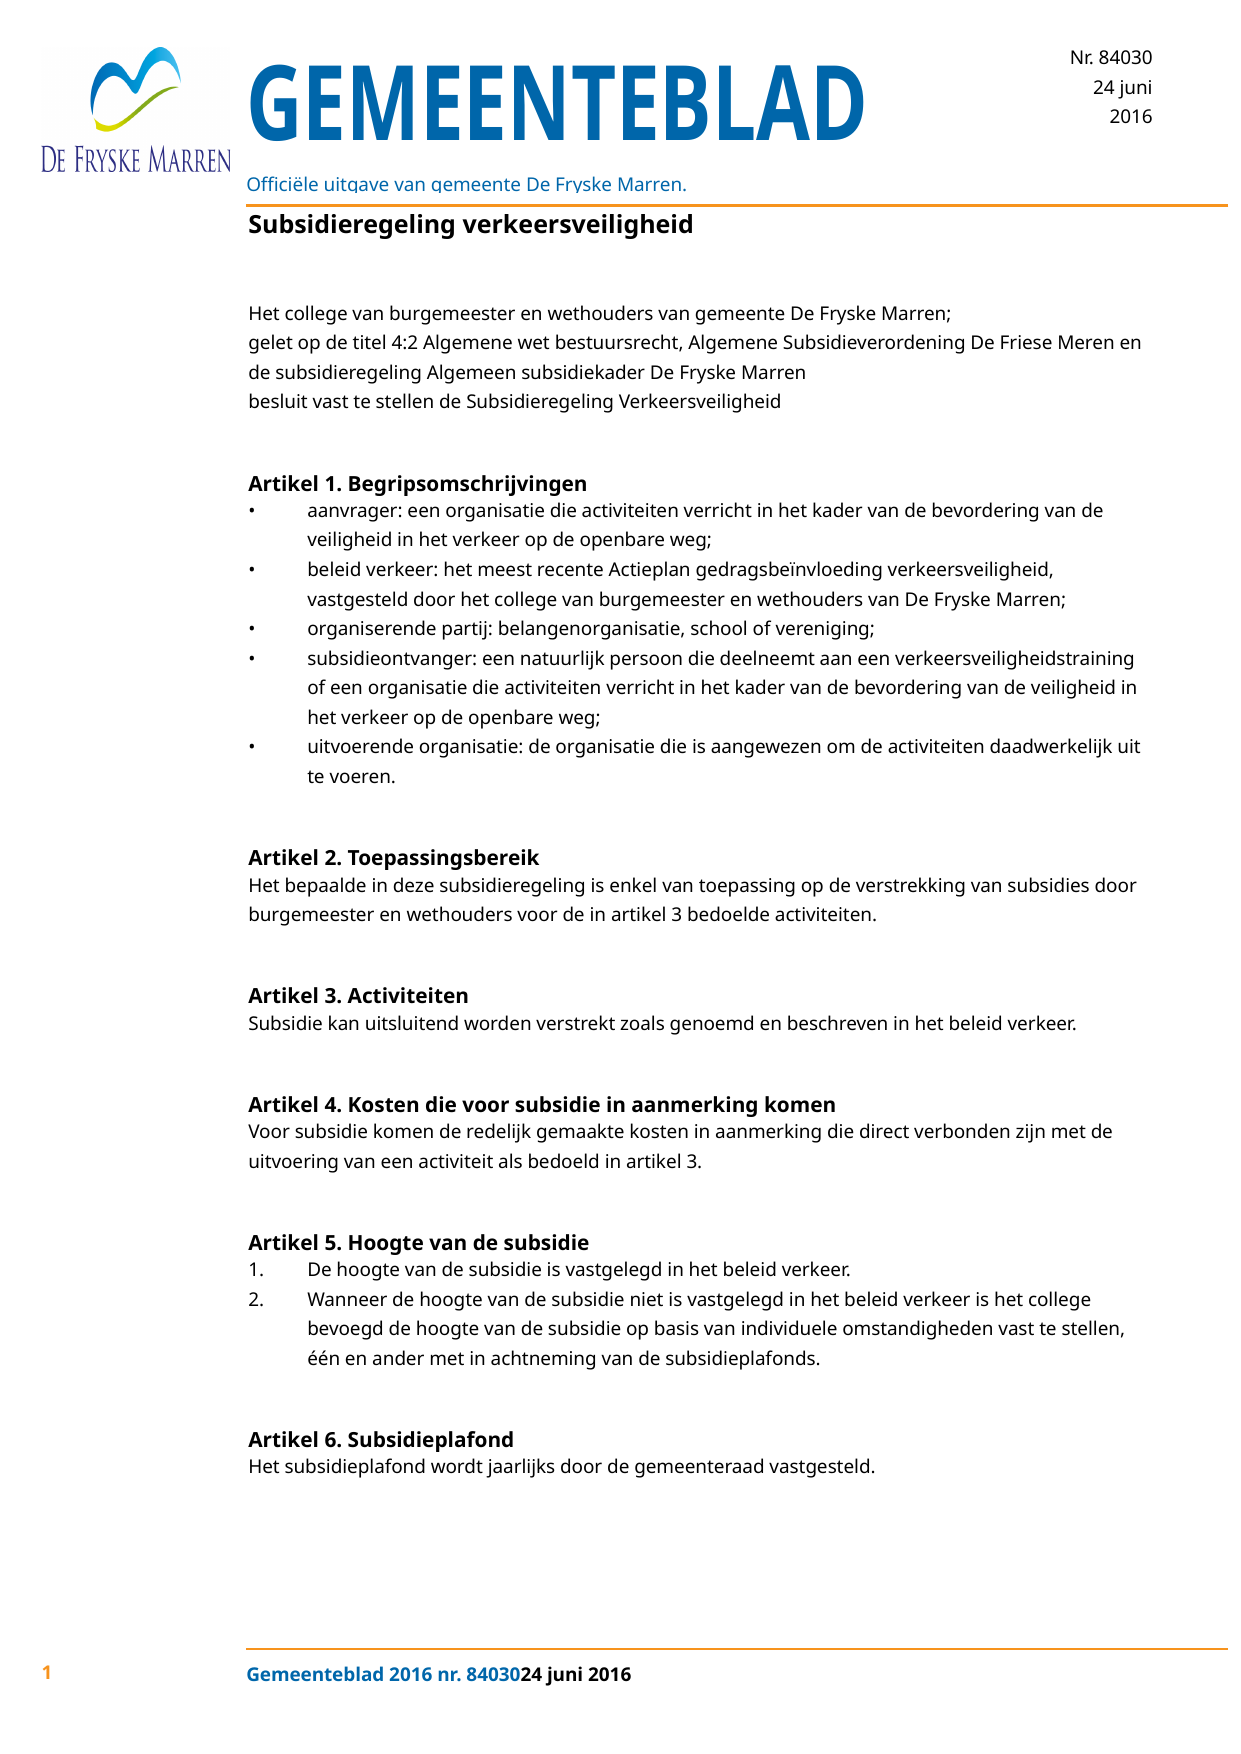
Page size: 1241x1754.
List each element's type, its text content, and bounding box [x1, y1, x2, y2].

text Subsidieregeling verkeersveiligheid [248, 207, 1152, 241]
list beleid verkeer: het meest recente Actieplan gedragsbeïnvloeding verkeersveiligheid, vastgesteld door het college van burgemeester en wethouders van De Fryske Marren; [248, 556, 1152, 612]
text Artikel 2. Toepassingsbereik [248, 843, 1152, 872]
text Artikel 6. Subsidieplafond [248, 1425, 1152, 1453]
text Artikel 4. Kosten die voor subsidie in aanmerking komen [248, 1090, 1152, 1118]
text Subsidie kan uitsluitend worden verstrekt zoals genoemd en beschreven in het beleid verkeer. [248, 1010, 1152, 1036]
list subsidieontvanger: een natuurlijk persoon die deelneemt aan een verkeersveiligheidstraining of een organisatie die activiteiten verricht in het kader van de bevordering van de veiligheid in het verkeer op de openbare weg; [248, 645, 1152, 730]
list De hoogte van de subsidie is vastgelegd in het beleid verkeer. [248, 1256, 1152, 1282]
picture [41, 47, 231, 172]
text Artikel 5. Hoogte van de subsidie [248, 1228, 1152, 1256]
list organiserende partij: belangenorganisatie, school of vereniging; [248, 615, 1152, 641]
text besluit vast te stellen de Subsidieregeling Verkeersveiligheid [248, 389, 1152, 414]
text Voor subsidie komen de redelijk gemaakte kosten in aanmerking die direct verbonden zijn met de uitvoering van een activiteit als bedoeld in artikel 3. [248, 1118, 1152, 1173]
text Artikel 1. Begripsomschrijvingen [248, 469, 1152, 497]
list aanvrager: een organisatie die activiteiten verricht in het kader van de bevordering van de veiligheid in het verkeer op de openbare weg; [248, 497, 1152, 552]
text Het college van burgemeester en wethouders van gemeente De Fryske Marren; [248, 300, 1152, 326]
list Wanneer de hoogte van de subsidie niet is vastgelegd in het beleid verkeer is het college bevoegd de hoogte van de subsidie op basis van individuele omstandigheden vast te stellen, één en ander met in achtneming van de subsidieplafonds. [248, 1286, 1152, 1371]
text Het subsidieplafond wordt jaarlijks door de gemeenteraad vastgesteld. [248, 1453, 1152, 1479]
text Het bepaalde in deze subsidieregeling is enkel van toepassing op de verstrekking van subsidies door burgemeester en wethouders voor de in artikel 3 bedoelde activiteiten. [248, 872, 1152, 927]
text gelet op de titel 4:2 Algemene wet bestuursrecht, Algemene Subsidieverordening De Friese Meren en de subsidieregeling Algemeen subsidiekader De Fryske Marren [248, 329, 1152, 385]
text Artikel 3. Activiteiten [248, 981, 1152, 1010]
list uitvoerende organisatie: de organisatie die is aangewezen om de activiteiten daadwerkelijk uit te voeren. [248, 734, 1152, 789]
